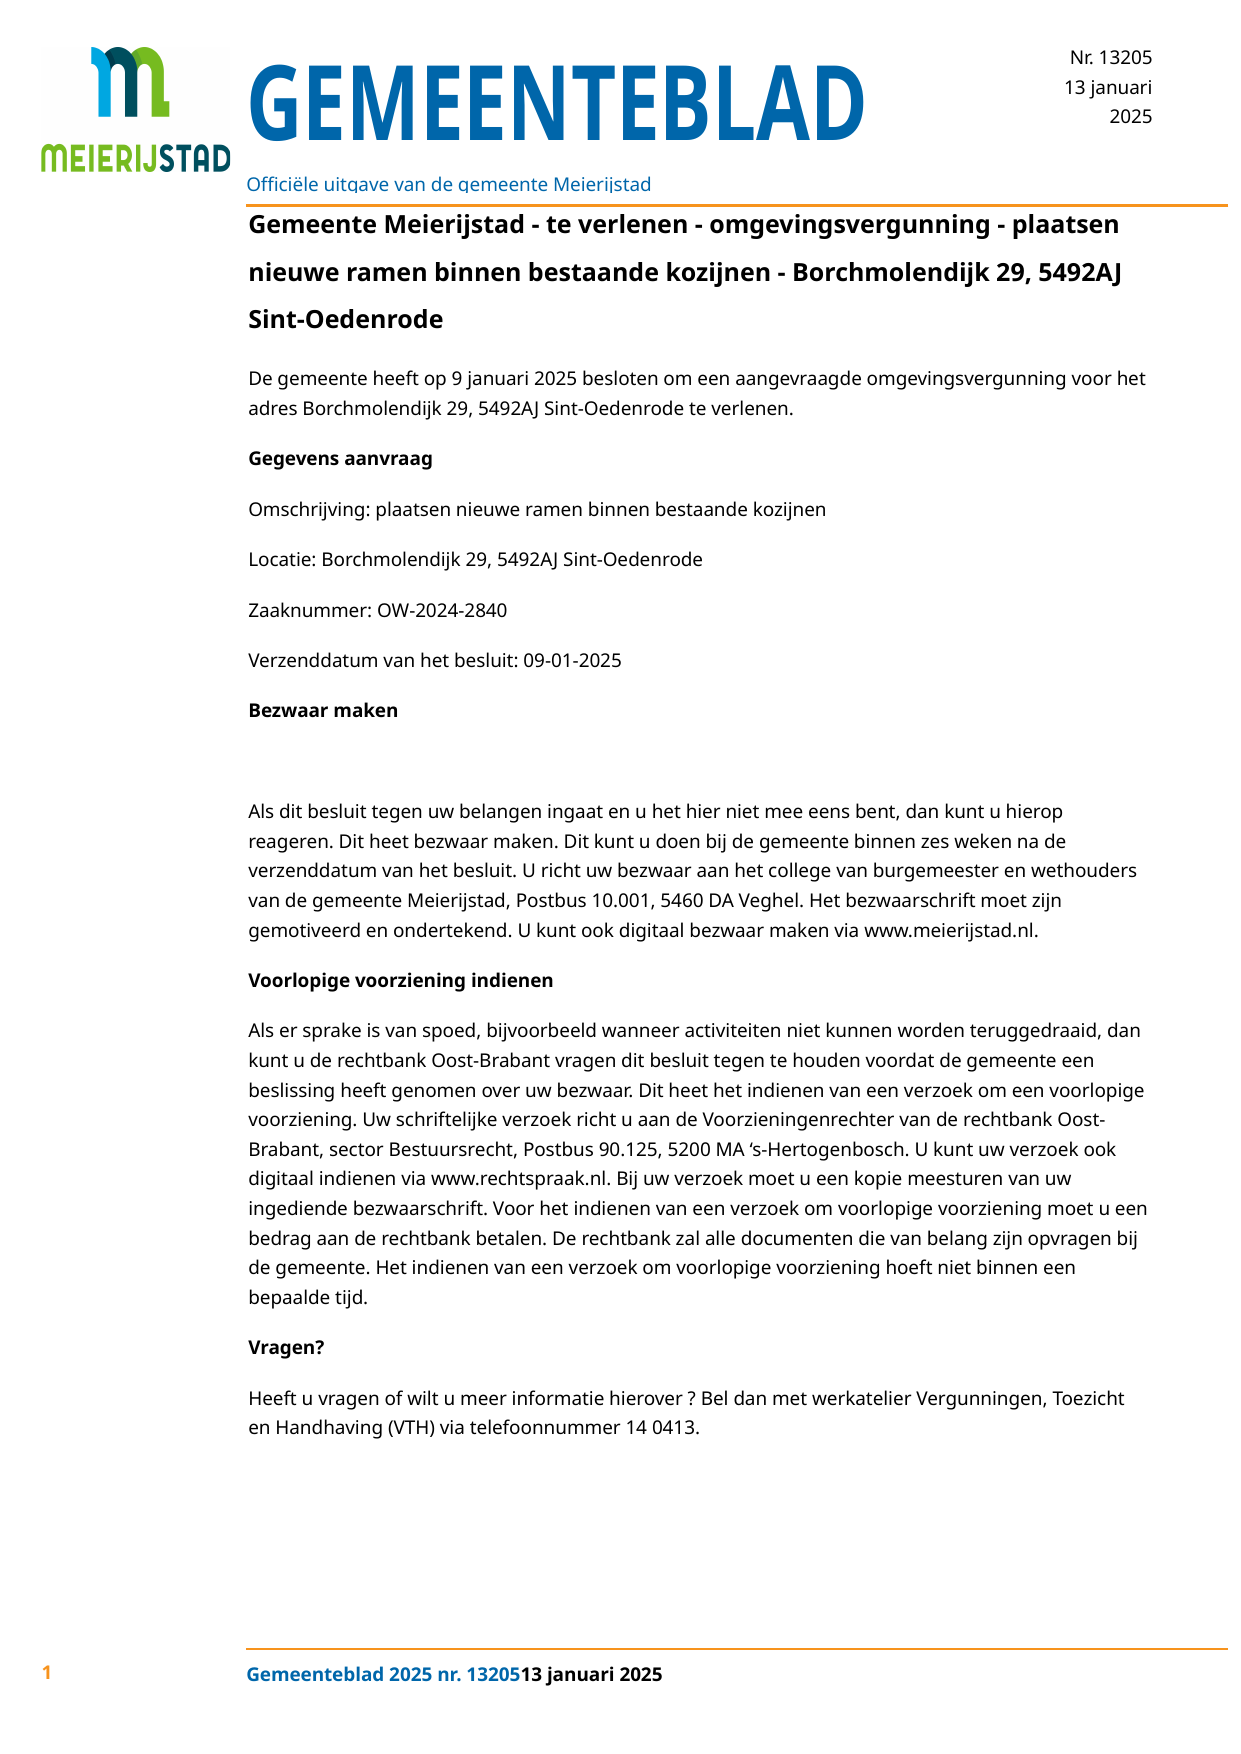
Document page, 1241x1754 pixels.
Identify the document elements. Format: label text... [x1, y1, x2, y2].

text Locatie: Borchmolendijk 29, 5492AJ Sint-Oedenrode [248, 546, 1152, 572]
text Als er sprake is van spoed, bijvoorbeeld wanneer activiteiten niet kunnen worden teruggedraaid, dan kunt u de rechtbank Oost-Brabant vragen dit besluit tegen te houden voordat de gemeente een beslissing heeft genomen over uw bezwaar. Dit heet het indienen van een verzoek om een voorlopige voorziening. Uw schriftelijke verzoek richt u aan de Voorzieningenrechter van de rechtbank Oost-Brabant, sector Bestuursrecht, Postbus 90.125, 5200 MA ‘s-Hertogenbosch. U kunt uw verzoek ook digitaal indienen via www.rechtspraak.nl. Bij uw verzoek moet u een kopie meesturen van uw ingediende bezwaarschrift. Voor het indienen van een verzoek om voorlopige voorziening moet u een bedrag aan de rechtbank betalen. De rechtbank zal alle documenten die van belang zijn opvragen bij de gemeente. Het indienen van een verzoek om voorlopige voorziening hoeft niet binnen een bepaalde tijd. [248, 1018, 1152, 1309]
text Heeft u vragen of wilt u meer informatie hierover ? Bel dan met werkatelier Vergunningen, Toezicht en Handhaving (VTH) via telefoonnummer 14 0413. [248, 1385, 1152, 1440]
text Gemeente Meierijstad - te verlenen - omgevingsvergunning - plaatsen nieuwe ramen binnen bestaande kozijnen - Borchmolendijk 29, 5492AJ Sint-Oedenrode [248, 207, 1152, 336]
text De gemeente heeft op 9 januari 2025 besloten om een aangevraagde omgevingsvergunning voor het adres Borchmolendijk 29, 5492AJ Sint-Oedenrode te verlenen. [248, 366, 1152, 421]
text Vragen? [248, 1334, 1152, 1360]
text Bezwaar maken [248, 698, 1152, 723]
text Omschrijving: plaatsen nieuwe ramen binnen bestaande kozijnen [248, 496, 1152, 522]
text Verzenddatum van het besluit: 09-01-2025 [248, 647, 1152, 673]
text Zaaknummer: OW-2024-2840 [248, 597, 1152, 622]
text Voorlopige voorziening indienen [248, 967, 1152, 993]
text Als dit besluit tegen uw belangen ingaat en u het hier niet mee eens bent, dan kunt u hierop reageren. Dit heet bezwaar maken. Dit kunt u doen bij de gemeente binnen zes weken na de verzenddatum van het besluit. U richt uw bezwaar aan het college van burgemeester en wethouders van de gemeente Meierijstad, Postbus 10.001, 5460 DA Veghel. Het bezwaarschrift moet zijn gemotiveerd en ondertekend. U kunt ook digitaal bezwaar maken via www.meierijstad.nl. [248, 798, 1152, 942]
picture [41, 47, 231, 172]
text Gegevens aanvraag [248, 446, 1152, 471]
